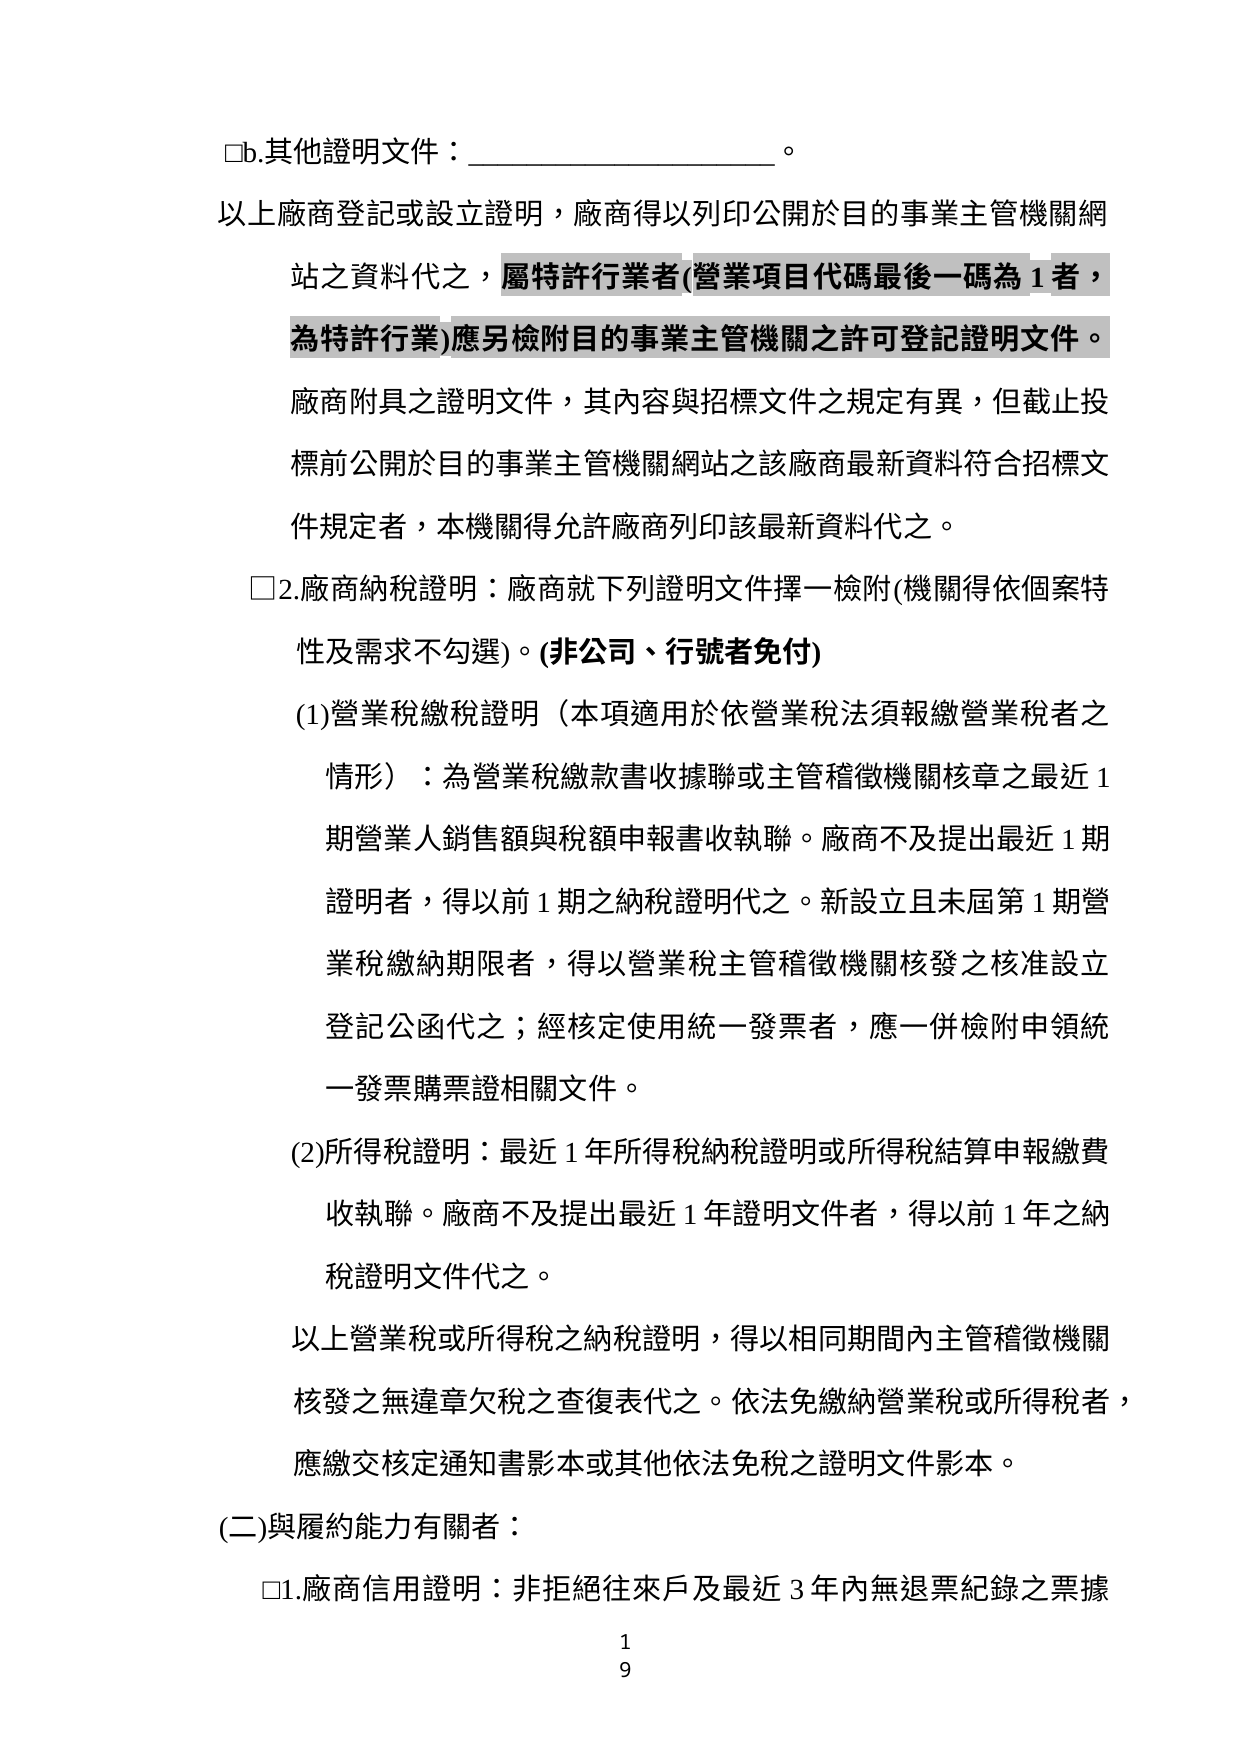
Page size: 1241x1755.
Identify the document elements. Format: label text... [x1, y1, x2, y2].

text 以上廠商登記或設立證明，廠商得以列印公開於目的事業主管機關網站之資料代之，屬特許行業者(營業項目代碼最後一碼為1者，為特許行業)應另檢附目的事業主管機關之許可登記證明文件。廠商附具之證明文件，其內容與招標文件之規定有異，但截止投標前公開於目的事業主管機關網站之該廠商最新資料符合招標文件規定者，本機關得允許廠商列印該最新資料代之。 [130, 170, 1110, 545]
text □1.廠商信用證明：非拒絕往來戶及最近3年內無退票紀錄之票據 [262, 1545, 1110, 1608]
text □b.其他證明文件：_____________________。 [130, 108, 1110, 170]
text 以上營業稅或所得稅之納稅證明，得以相同期間內主管稽徵機關核發之無違章欠稅之查復表代之。依法免繳納營業稅或所得稅者，應繳交核定通知書影本或其他依法免稅之證明文件影本。 [130, 1295, 1110, 1483]
text (2)所得稅證明：最近1年所得稅納稅證明或所得稅結算申報繳費收執聯。廠商不及提出最近1年證明文件者，得以前1年之納稅證明文件代之。 [130, 1108, 1110, 1295]
text □2.廠商納稅證明：廠商就下列證明文件擇一檢附(機關得依個案特性及需求不勾選)。(非公司、行號者免付) [130, 545, 1110, 670]
text (二)與履約能力有關者： [189, 1483, 1110, 1545]
text (1)營業稅繳稅證明（本項適用於依營業稅法須報繳營業稅者之情形）：為營業稅繳款書收據聯或主管稽徵機關核章之最近1期營業人銷售額與稅額申報書收執聯。廠商不及提出最近1期證明者，得以前1期之納稅證明代之。新設立且未屆第1期營業稅繳納期限者，得以營業稅主管稽徵機關核發之核准設立登記公函代之；經核定使用統一發票者，應一併檢附申領統一發票購票證相關文件。 [130, 670, 1110, 1108]
